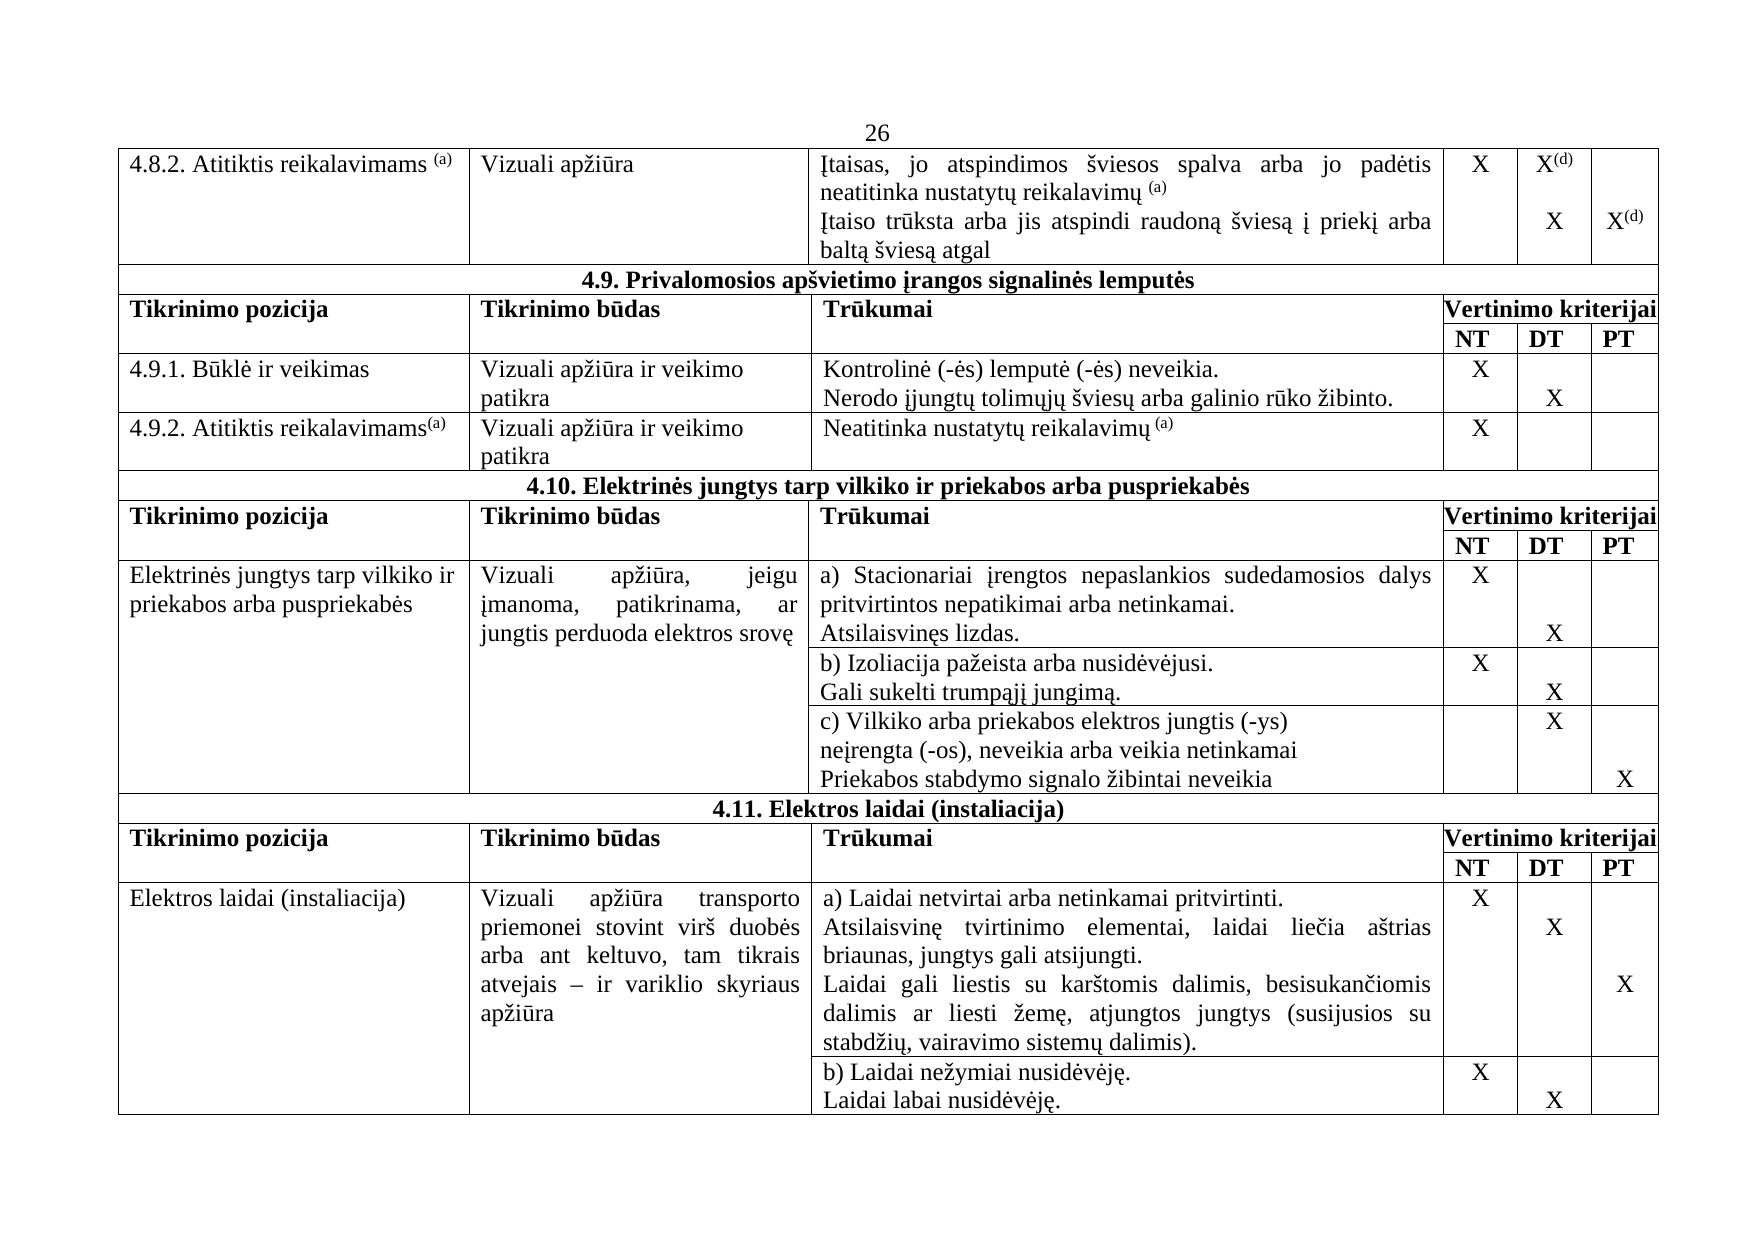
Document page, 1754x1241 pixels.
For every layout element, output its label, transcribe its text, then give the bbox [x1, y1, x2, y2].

table_cell Kontrolinė (-ės) lemputė (-ės) neveikia. Nerodo įjungtų tolimųjų šviesų arba galinio rūko žibinto. [812, 354, 1443, 412]
table_cell Vertinimo kriterijai [1444, 824, 1658, 852]
table_cell 4.9. Privalomosios apšvietimo įrangos signalinės lemputės [119, 265, 1658, 293]
table_cell [1592, 1057, 1658, 1114]
table_cell X [1444, 648, 1517, 705]
table_cell X [1444, 1057, 1517, 1114]
table_cell DT [1518, 324, 1591, 353]
table_cell Vertinimo kriterijai [1444, 501, 1658, 530]
table_cell X [1444, 149, 1517, 264]
table_cell Vizuali apžiūra ir veikimo patikra [470, 354, 811, 412]
table_cell 4.10. Elektrinės jungtys tarp vilkiko ir priekabos arba puspriekabės [119, 471, 1658, 500]
table_cell [1592, 648, 1658, 705]
table_cell Trūkumai [812, 824, 1443, 882]
table_cell X(d) [1592, 149, 1658, 264]
table_cell Tikrinimo pozicija [119, 501, 469, 559]
table_cell NT [1444, 853, 1517, 882]
table_cell [1592, 354, 1658, 412]
table_cell Trūkumai [809, 501, 1443, 559]
table_cell Tikrinimo būdas [470, 501, 808, 559]
table_cell NT [1444, 324, 1517, 353]
table_cell Elektros laidai (instaliacija) [119, 883, 469, 1114]
table_cell Tikrinimo pozicija [119, 295, 469, 353]
table_cell Vizuali apžiūra [470, 149, 808, 264]
table_cell X [1444, 354, 1517, 412]
table_cell X [1518, 883, 1591, 1056]
table_cell b) Izoliacija pažeista arba nusidėvėjusi. Gali sukelti trumpąjį jungimą. [809, 648, 1443, 705]
table_cell Tikrinimo pozicija [119, 824, 469, 882]
table_cell Vizuali apžiūra, jeigu įmanoma, patikrinama, ar jungtis perduoda elektros srovę [470, 561, 808, 793]
table_cell Elektrinės jungtys tarp vilkiko ir priekabos arba puspriekabės [119, 561, 469, 793]
table_cell Neatitinka nustatytų reikalavimų (a) [812, 413, 1443, 470]
table_cell 4.11. Elektros laidai (instaliacija) [119, 794, 1658, 822]
table_cell X [1444, 413, 1517, 470]
table_cell PT [1592, 531, 1658, 559]
table_cell a) Laidai netvirtai arba netinkamai pritvirtinti. Atsilaisvinę tvirtinimo elementai, laidai liečia aštrias briaunas, jungtys gali atsijungti. Laidai gali liestis su karštomis dalimis, besisukančiomis dalimis ar liesti žemę, atjungtos jungtys (susijusios su stabdžių, vairavimo sistemų dalimis). [812, 883, 1443, 1056]
table_cell a) Stacionariai įrengtos nepaslankios sudedamosios dalys pritvirtintos nepatikimai arba netinkamai. Atsilaisvinęs lizdas. [809, 561, 1443, 647]
table_cell X [1518, 561, 1591, 647]
table_cell X [1592, 883, 1658, 1056]
table_cell Vertinimo kriterijai [1444, 295, 1658, 323]
table_cell X [1518, 354, 1591, 412]
table_cell DT [1518, 531, 1591, 559]
table_cell X [1518, 648, 1591, 705]
table_cell Trūkumai [812, 295, 1443, 353]
table_cell X [1592, 706, 1658, 793]
table_cell X(d) X [1518, 149, 1591, 264]
table_cell b) Laidai nežymiai nusidėvėję. Laidai labai nusidėvėję. [812, 1057, 1443, 1114]
table_cell PT [1592, 324, 1658, 353]
table_cell c) Vilkiko arba priekabos elektros jungtis (-ys) neįrengta (-os), neveikia arba veikia netinkamai Priekabos stabdymo signalo žibintai neveikia [809, 706, 1443, 793]
table_cell [1444, 706, 1517, 793]
table_cell Tikrinimo būdas [470, 295, 811, 353]
table_cell [1518, 413, 1591, 470]
table_cell 4.9.2. Atitiktis reikalavimams(a) [119, 413, 469, 470]
table_cell Tikrinimo būdas [470, 824, 811, 882]
table_cell [1592, 561, 1658, 647]
table_cell DT [1518, 853, 1591, 882]
table_cell [1592, 413, 1658, 470]
table_cell 4.9.1. Būklė ir veikimas [119, 354, 469, 412]
table_cell X [1444, 561, 1517, 647]
table_cell X [1444, 883, 1517, 1056]
table_cell NT [1444, 531, 1517, 559]
table_cell Vizuali apžiūra ir veikimo patikra [470, 413, 811, 470]
table_cell Įtaisas, jo atspindimos šviesos spalva arba jo padėtis neatitinka nustatytų reikalavimų (a) Įtaiso trūksta arba jis atspindi raudoną šviesą į priekį arba baltą šviesą atgal [809, 149, 1443, 264]
table_cell Vizuali apžiūra transporto priemonei stovint virš duobės arba ant keltuvo, tam tikrais atvejais – ir variklio skyriaus apžiūra [470, 883, 811, 1114]
table_cell PT [1592, 853, 1658, 882]
table_cell X [1518, 706, 1591, 793]
table_cell X [1518, 1057, 1591, 1114]
table_cell 4.8.2. Atitiktis reikalavimams (a) [119, 149, 469, 264]
